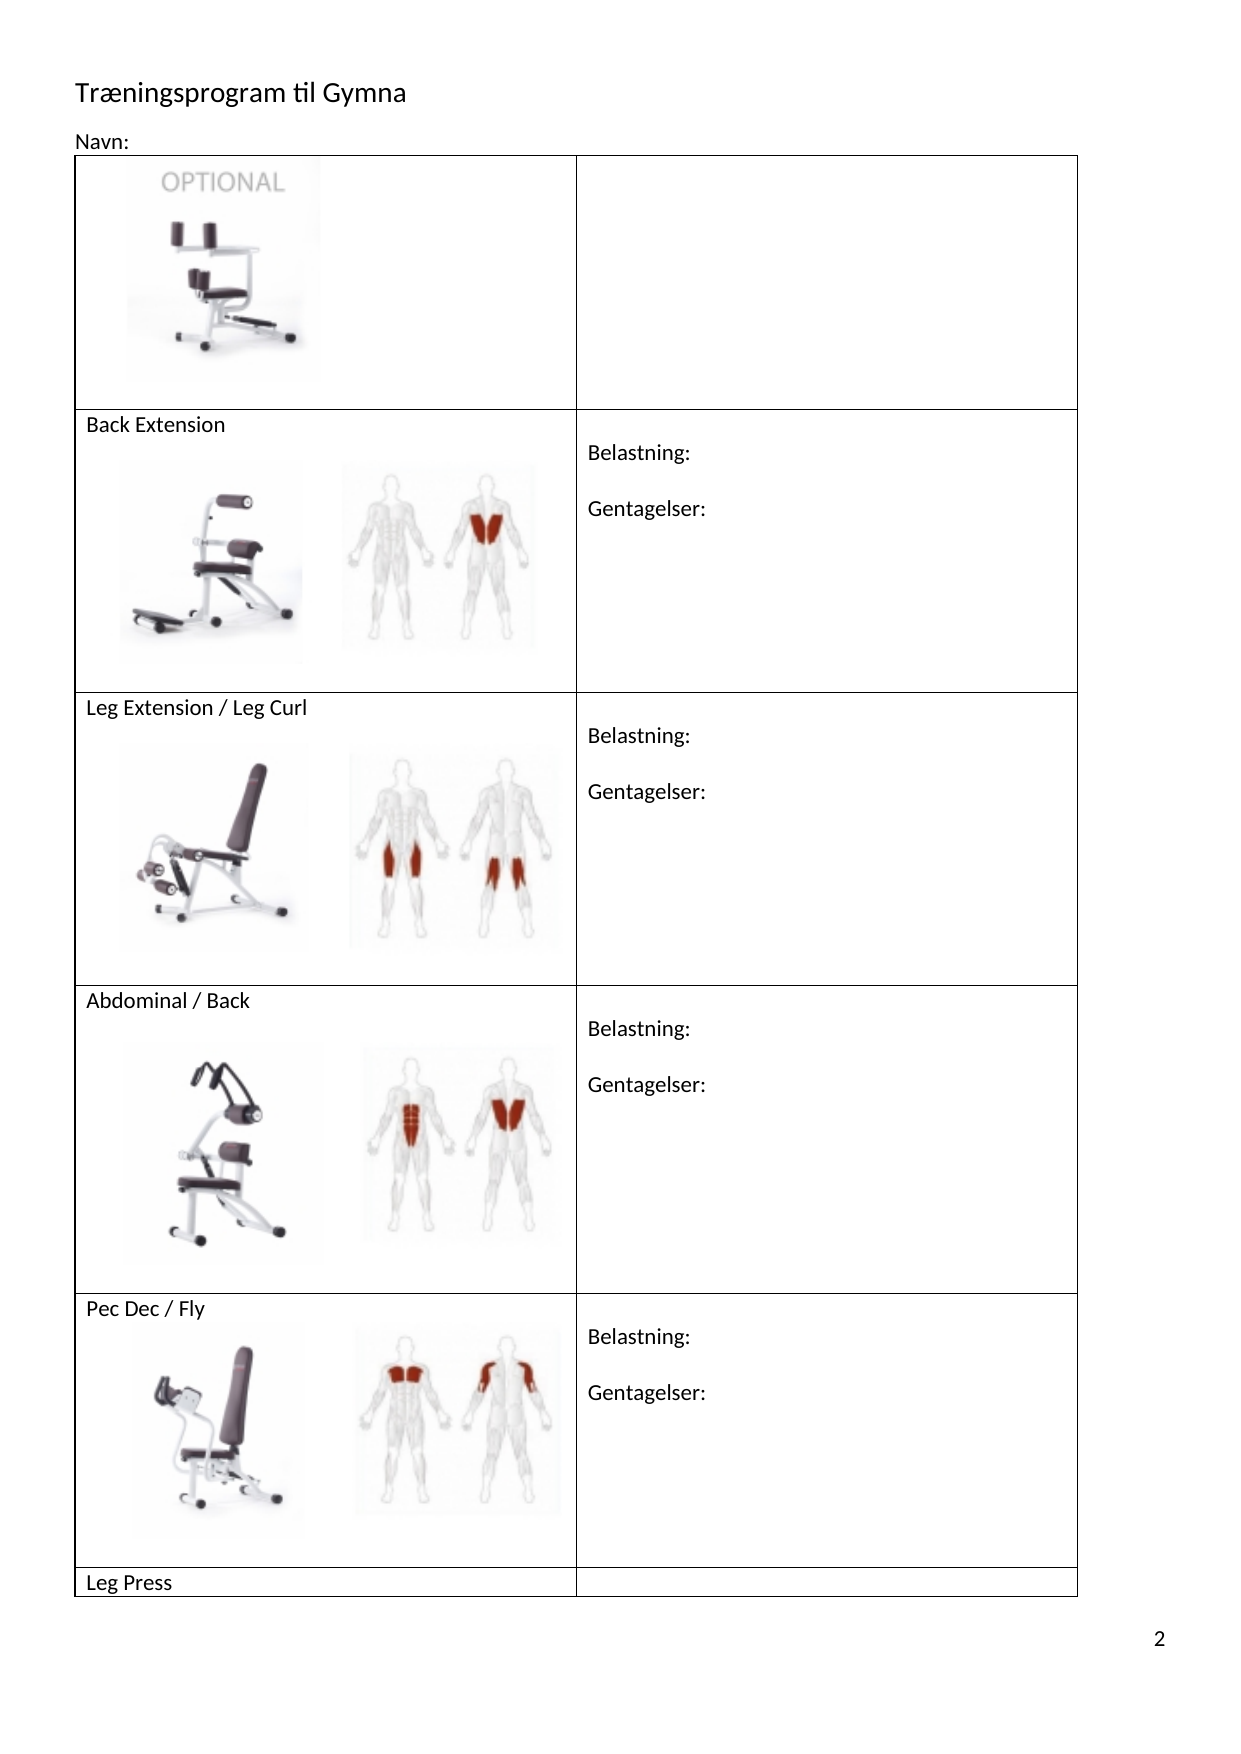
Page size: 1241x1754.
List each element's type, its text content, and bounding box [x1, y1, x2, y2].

table_cell Pec Dec / Fly [76, 1294, 576, 1567]
table_cell Back Extension [76, 410, 576, 692]
table_cell Belastning: Gentagelser: [577, 986, 1077, 1293]
table_cell Leg Press [76, 1568, 576, 1596]
table_cell [76, 156, 576, 409]
table_cell Leg Extension / Leg Curl [76, 693, 576, 985]
table_cell [577, 1568, 1077, 1596]
table_cell Belastning: Gentagelser: [577, 693, 1077, 985]
table_cell Belastning: Gentagelser: [577, 410, 1077, 692]
table_cell Abdominal / Back [76, 986, 576, 1293]
table_cell [577, 156, 1077, 409]
table_cell Belastning: Gentagelser: [577, 1294, 1077, 1567]
